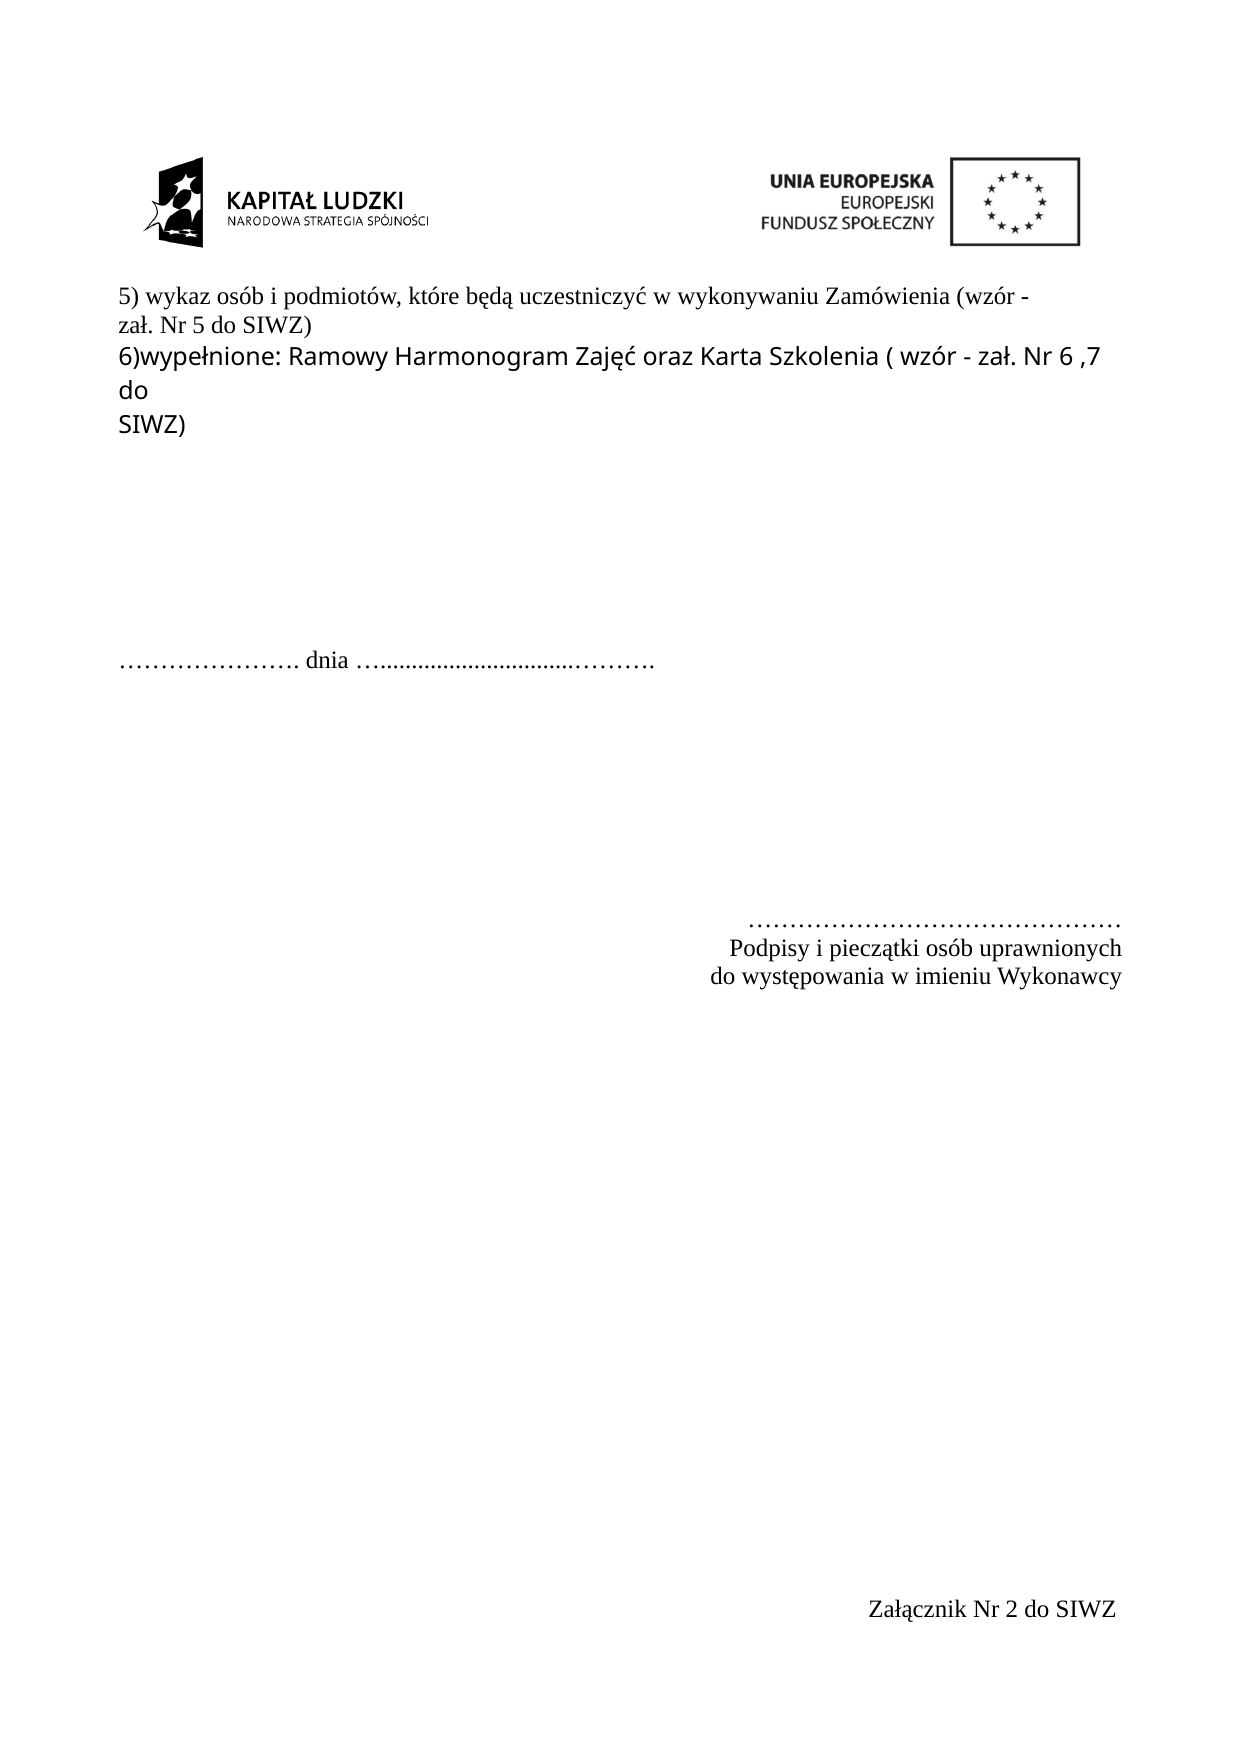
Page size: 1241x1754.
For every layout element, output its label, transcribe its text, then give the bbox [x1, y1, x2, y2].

text 6)wypełnione: Ramowy Harmonogram Zajęć oraz Karta Szkolenia ( wzór - zał. Nr 6 ,7 do [118, 339, 1122, 407]
text ……………………………………… [118, 904, 1122, 933]
picture [118, 118, 1122, 282]
text 5) wykaz osób i podmiotów, które będą uczestniczyć w wykonywaniu Zamówienia (wzór - [118, 282, 1122, 310]
text …………………. dnia …...............................………. [118, 645, 1122, 674]
text Załącznik Nr 2 do SIWZ [118, 1594, 1122, 1623]
text Podpisy i pieczątki osób uprawnionych [118, 933, 1122, 961]
text do występowania w imieniu Wykonawcy [118, 961, 1122, 990]
text zał. Nr 5 do SIWZ) [118, 310, 1122, 339]
text SIWZ) [118, 407, 1122, 441]
